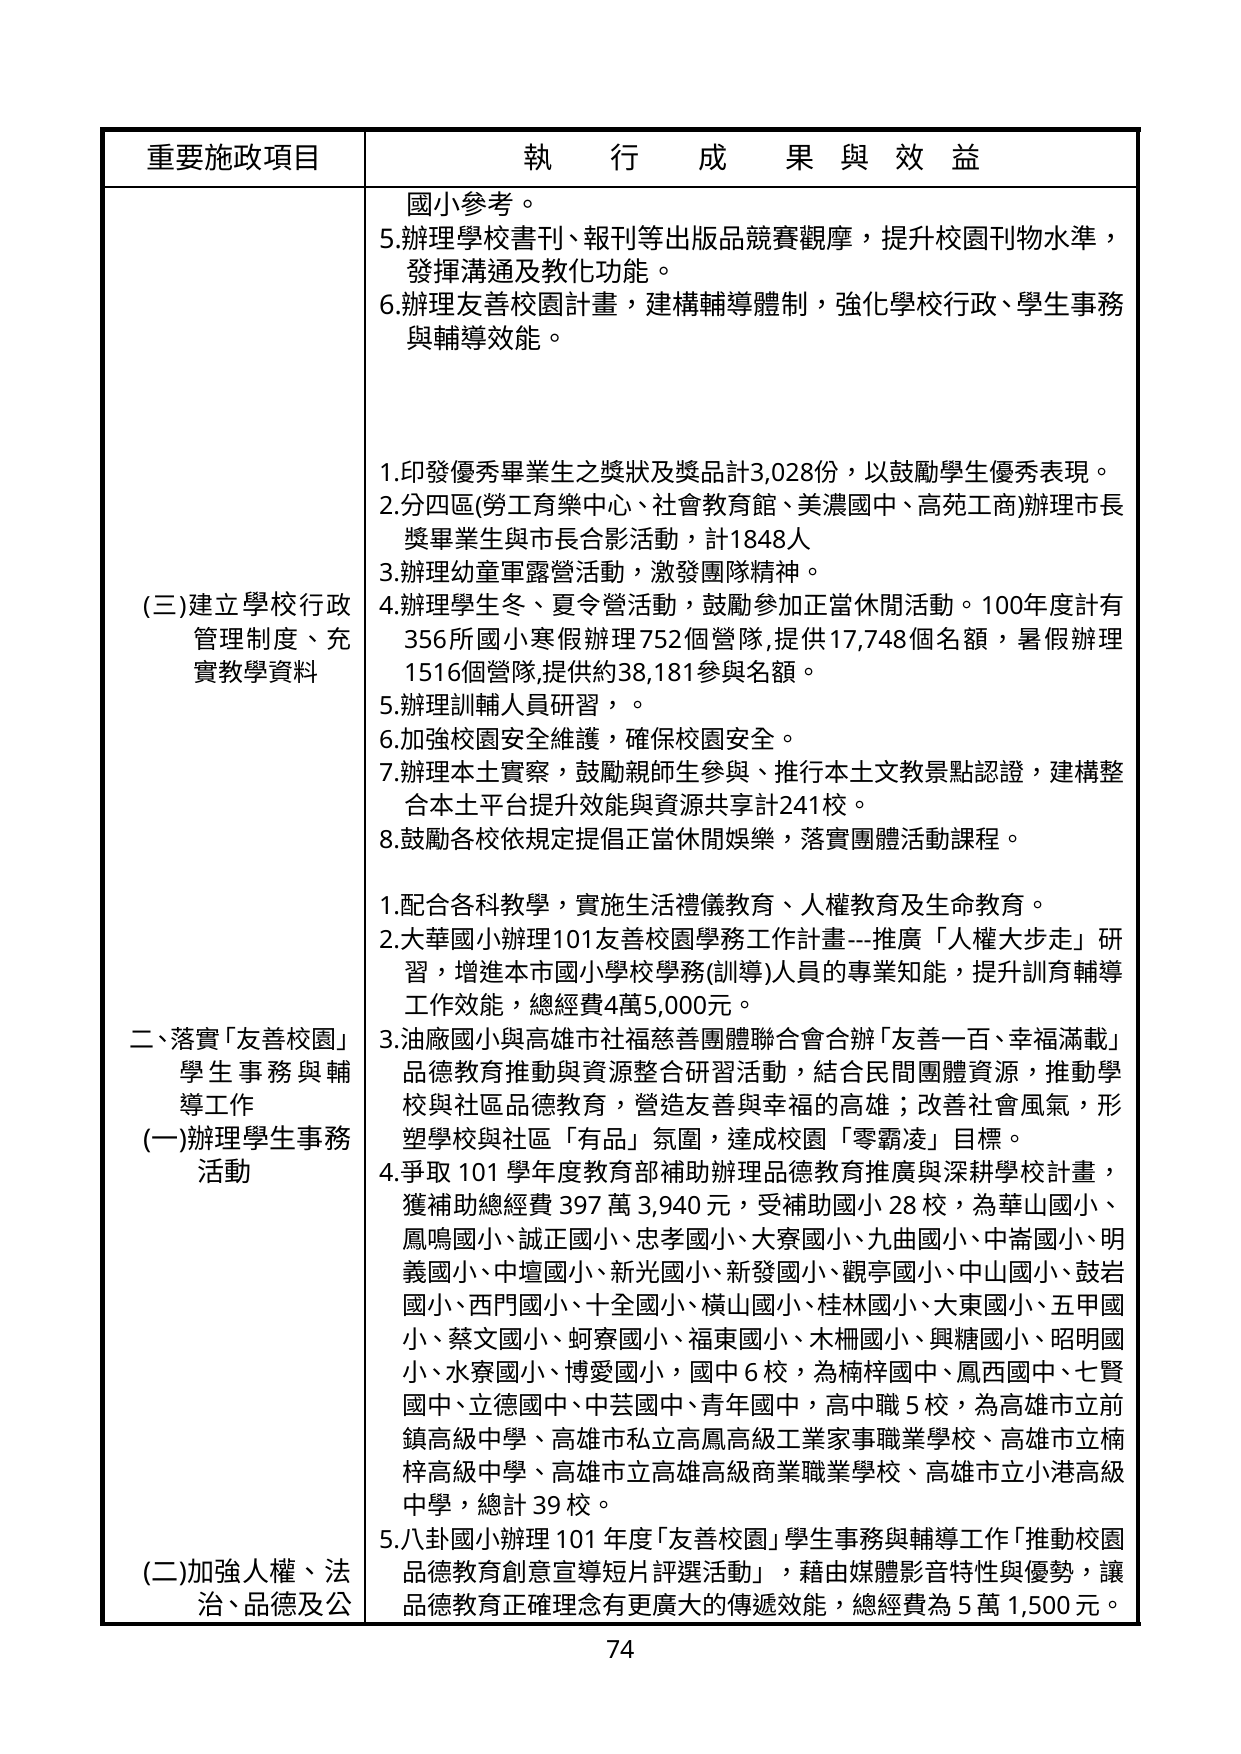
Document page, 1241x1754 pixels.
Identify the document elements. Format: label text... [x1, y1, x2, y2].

table_cell (三)建立學校行政管理制度、充實教學資料 二、落實「友善校園」學生事務與輔導工作 (一)辦理學生事務活動 (二)加強人權、法治、品德及公 [105, 188, 364, 1621]
table_header 重要施政項目 [105, 132, 364, 186]
table_header 執 行 成 果 與 效 益 [366, 132, 1136, 186]
table_cell 國小參考。 5.辦理學校書刊、報刊等出版品競賽觀摩，提升校園刊物水準，發揮溝通及教化功能。 6.辦理友善校園計畫，建構輔導體制，強化學校行政、學生事務與輔導效能。 1.印發優秀畢業生之獎狀及獎品計3,028份，以鼓勵學生優秀表現。 2.分四區(勞工育樂中心、社會教育館、美濃國中、高苑工商)辦理市長獎畢業生與市長合影活動，計1848人 3.辦理幼童軍露營活動，激發團隊精神。 4.辦理學生冬、夏令營活動，鼓勵參加正當休閒活動。100年度計有356所國小寒假辦理752個營隊,提供17,748個名額，暑假辦理1516個營隊,提供約38,181參與名額。 5.辦理訓輔人員研習，。 6.加強校園安全維護，確保校園安全。 7.辦理本土實察，鼓勵親師生參與、推行本土文教景點認證，建構整合本土平台提升效能與資源共享計241校。 8.鼓勵各校依規定提倡正當休閒娛樂，落實團體活動課程。 1.配合各科教學，實施生活禮儀教育、人權教育及生命教育。 2.大華國小辦理101友善校園學務工作計畫---推廣「人權大步走」研習，增進本市國小學校學務(訓導)人員的專業知能，提升訓育輔導工作效能，總經費4萬5,000元。 3.油廠國小與高雄市社福慈善團體聯合會合辦「友善一百、幸福滿載」品德教育推動與資源整合研習活動，結合民間團體資源，推動學校與社區品德教育，營造友善與幸福的高雄；改善社會風氣，形塑學校與社區「有品」氛圍，達成校園「零霸凌」目標。 4.爭取101學年度教育部補助辦理品德教育推廣與深耕學校計畫，獲補助總經費397萬3,940元，受補助國小28校，為華山國小、鳳鳴國小、誠正國小、忠孝國小、大寮國小、九曲國小、中崙國小、明義國小、中壇國小、新光國小、新發國小、觀亭國小、中山國小、鼓岩國小、西門國小、十全國小、橫山國小、桂林國小、大東國小、五甲國小、蔡文國小、蚵寮國小、福東國小、木柵國小、興糖國小、昭明國小、水寮國小、博愛國小，國中6校，為楠梓國中、鳳西國中、七賢國中、立德國中、中芸國中、青年國中，高中職5校，為高雄市立前鎮高級中學、高雄市私立高鳳高級工業家事職業學校、高雄市立楠梓高級中學、高雄市立高雄高級商業職業學校、高雄市立小港高級中學，總計39校。 5.八卦國小辦理101年度「友善校園」學生事務與輔導工作「推動校園品德教育創意宣導短片評選活動」，藉由媒體影音特性與優勢，讓品德教育正確理念有更廣大的傳遞效能，總經費為5萬1,500元。 [366, 188, 1136, 1621]
